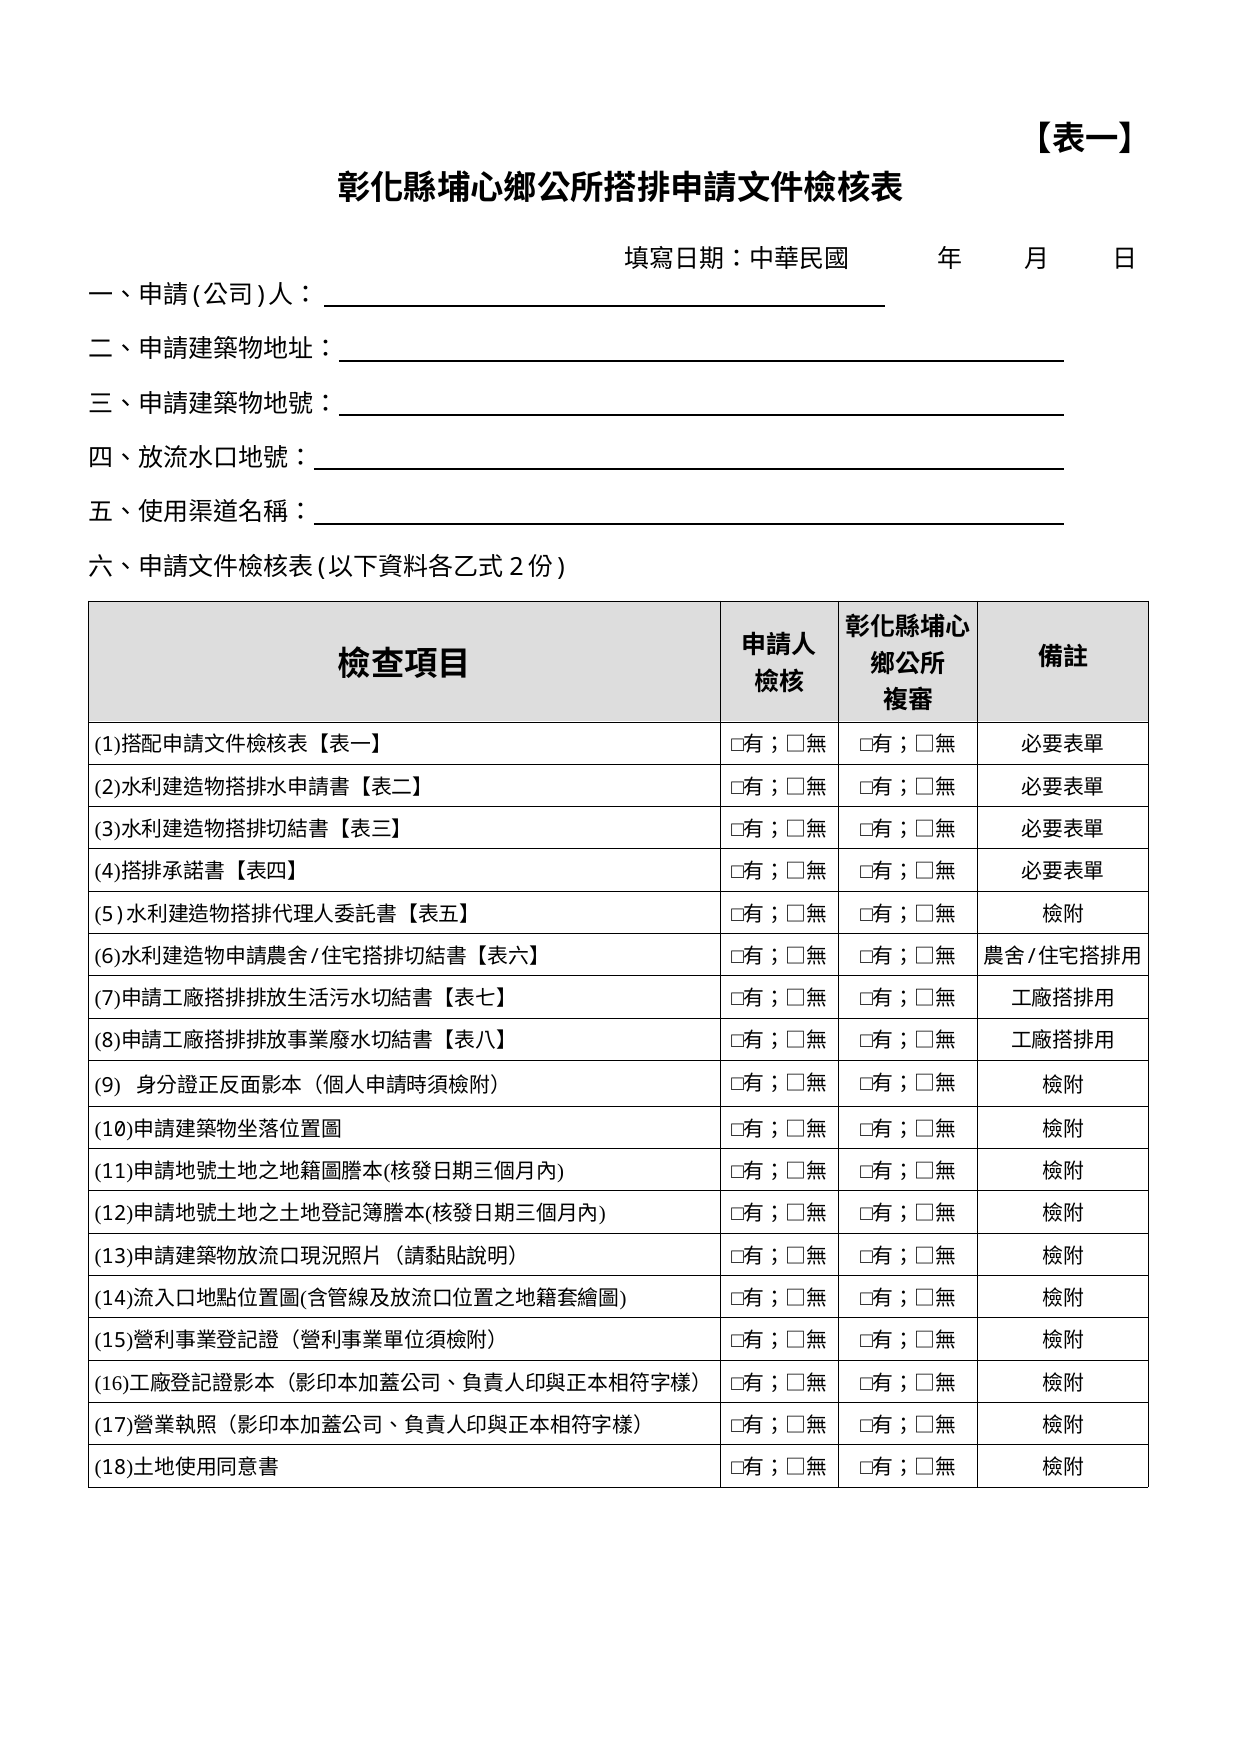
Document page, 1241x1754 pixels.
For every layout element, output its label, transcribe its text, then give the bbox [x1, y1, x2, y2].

table_cell □有；□無 [839, 807, 977, 848]
table_cell (14)流入口地點位置圖(含管線及放流口位置之地籍套繪圖) [89, 1276, 720, 1317]
table_cell □有；□無 [839, 1191, 977, 1233]
table_cell 檢附 [978, 1445, 1148, 1486]
table_cell □有；□無 [721, 1318, 838, 1359]
table_cell □有；□無 [721, 723, 838, 764]
table_cell 必要表單 [978, 765, 1148, 806]
table_cell 檢附 [978, 1061, 1148, 1106]
table_cell 檢附 [978, 1403, 1148, 1444]
table_cell □有；□無 [839, 1019, 977, 1060]
table_cell (11)申請地號土地之地籍圖謄本(核發日期三個月內) [89, 1149, 720, 1190]
table_cell □有；□無 [721, 1019, 838, 1060]
table_cell □有；□無 [839, 849, 977, 891]
table_header 備註 [978, 602, 1148, 721]
table_cell □有；□無 [721, 765, 838, 806]
table_cell □有；□無 [721, 807, 838, 848]
table_cell (10)申請建築物坐落位置圖 [89, 1107, 720, 1148]
text 六、申請文件檢核表(以下資料各乙式2份) [88, 546, 1152, 582]
table_cell □有；□無 [839, 1361, 977, 1402]
table_cell □有；□無 [721, 1361, 838, 1402]
table_cell □有；□無 [839, 765, 977, 806]
table_cell (3)水利建造物搭排切結書【表三】 [89, 807, 720, 848]
text 一、申請(公司)人： [88, 274, 1152, 311]
text 彰化縣埔心鄉公所搭排申請文件檢核表 [88, 160, 1152, 209]
table_cell (7)申請工廠搭排排放生活污水切結書【表七】 [89, 976, 720, 1017]
table_cell □有；□無 [839, 1107, 977, 1148]
table_cell (2)水利建造物搭排水申請書【表二】 [89, 765, 720, 806]
table_cell □有；□無 [839, 1061, 977, 1106]
table_cell □有；□無 [839, 1318, 977, 1359]
table_cell 檢附 [978, 1234, 1148, 1275]
table_cell (9) 身分證正反面影本（個人申請時須檢附） [89, 1061, 720, 1106]
text 五、使用渠道名稱： [88, 492, 1152, 528]
table_cell (6)水利建造物申請農舍/住宅搭排切結書【表六】 [89, 934, 720, 975]
table_cell (4)搭排承諾書【表四】 [89, 849, 720, 891]
table_cell □有；□無 [721, 934, 838, 975]
table_cell □有；□無 [839, 892, 977, 933]
table_cell □有；□無 [839, 1276, 977, 1317]
table_cell □有；□無 [721, 1445, 838, 1486]
table_cell (13)申請建築物放流口現況照片（請黏貼說明） [89, 1234, 720, 1275]
table_header 申請人 檢核 [721, 602, 838, 721]
table_cell □有；□無 [839, 1234, 977, 1275]
table_cell 農舍/住宅搭排用 [978, 934, 1148, 975]
table_cell 必要表單 [978, 723, 1148, 764]
table_cell □有；□無 [721, 1107, 838, 1148]
text 【表一】 [88, 112, 1152, 160]
table_header 檢查項目 [89, 602, 720, 721]
table_cell (12)申請地號土地之土地登記簿謄本(核發日期三個月內) [89, 1191, 720, 1233]
table_cell 檢附 [978, 1361, 1148, 1402]
table_cell (15)營利事業登記證（營利事業單位須檢附） [89, 1318, 720, 1359]
table_cell □有；□無 [839, 723, 977, 764]
table_cell (17)營業執照（影印本加蓋公司、負責人印與正本相符字樣） [89, 1403, 720, 1444]
table_cell □有；□無 [721, 1403, 838, 1444]
table_cell 檢附 [978, 1318, 1148, 1359]
table_header 彰化縣埔心鄉公所 複審 [839, 602, 977, 721]
table_cell (5)水利建造物搭排代理人委託書【表五】 [89, 892, 720, 933]
table_cell □有；□無 [721, 976, 838, 1017]
table_cell □有；□無 [839, 976, 977, 1017]
table_cell 檢附 [978, 1276, 1148, 1317]
text 三、申請建築物地號： [88, 383, 1150, 419]
text 填寫日期：中華民國 年 月 日 [88, 238, 1137, 274]
text 四、放流水口地號： [88, 437, 1152, 474]
table_cell 必要表單 [978, 849, 1148, 891]
table_cell 檢附 [978, 1191, 1148, 1233]
text 二、申請建築物地址： [88, 329, 1152, 365]
table_cell □有；□無 [721, 1061, 838, 1106]
table_cell □有；□無 [839, 1149, 977, 1190]
table_cell □有；□無 [721, 849, 838, 891]
table_cell 檢附 [978, 1107, 1148, 1148]
table_cell 工廠搭排用 [978, 976, 1148, 1017]
table_cell 檢附 [978, 892, 1148, 933]
table_cell 檢附 [978, 1149, 1148, 1190]
table_cell □有；□無 [721, 892, 838, 933]
table_cell □有；□無 [721, 1234, 838, 1275]
table_cell □有；□無 [721, 1276, 838, 1317]
table_cell 必要表單 [978, 807, 1148, 848]
table_cell (16)工廠登記證影本（影印本加蓋公司、負責人印與正本相符字樣） [89, 1361, 720, 1402]
table_cell (1)搭配申請文件檢核表【表一】 [89, 723, 720, 764]
table_cell □有；□無 [721, 1191, 838, 1233]
table_cell 工廠搭排用 [978, 1019, 1148, 1060]
table_cell □有；□無 [839, 1403, 977, 1444]
table_cell □有；□無 [839, 1445, 977, 1486]
table_cell (8)申請工廠搭排排放事業廢水切結書【表八】 [89, 1019, 720, 1060]
table_cell □有；□無 [721, 1149, 838, 1190]
table_cell (18)土地使用同意書 [89, 1445, 720, 1486]
table_cell □有；□無 [839, 934, 977, 975]
